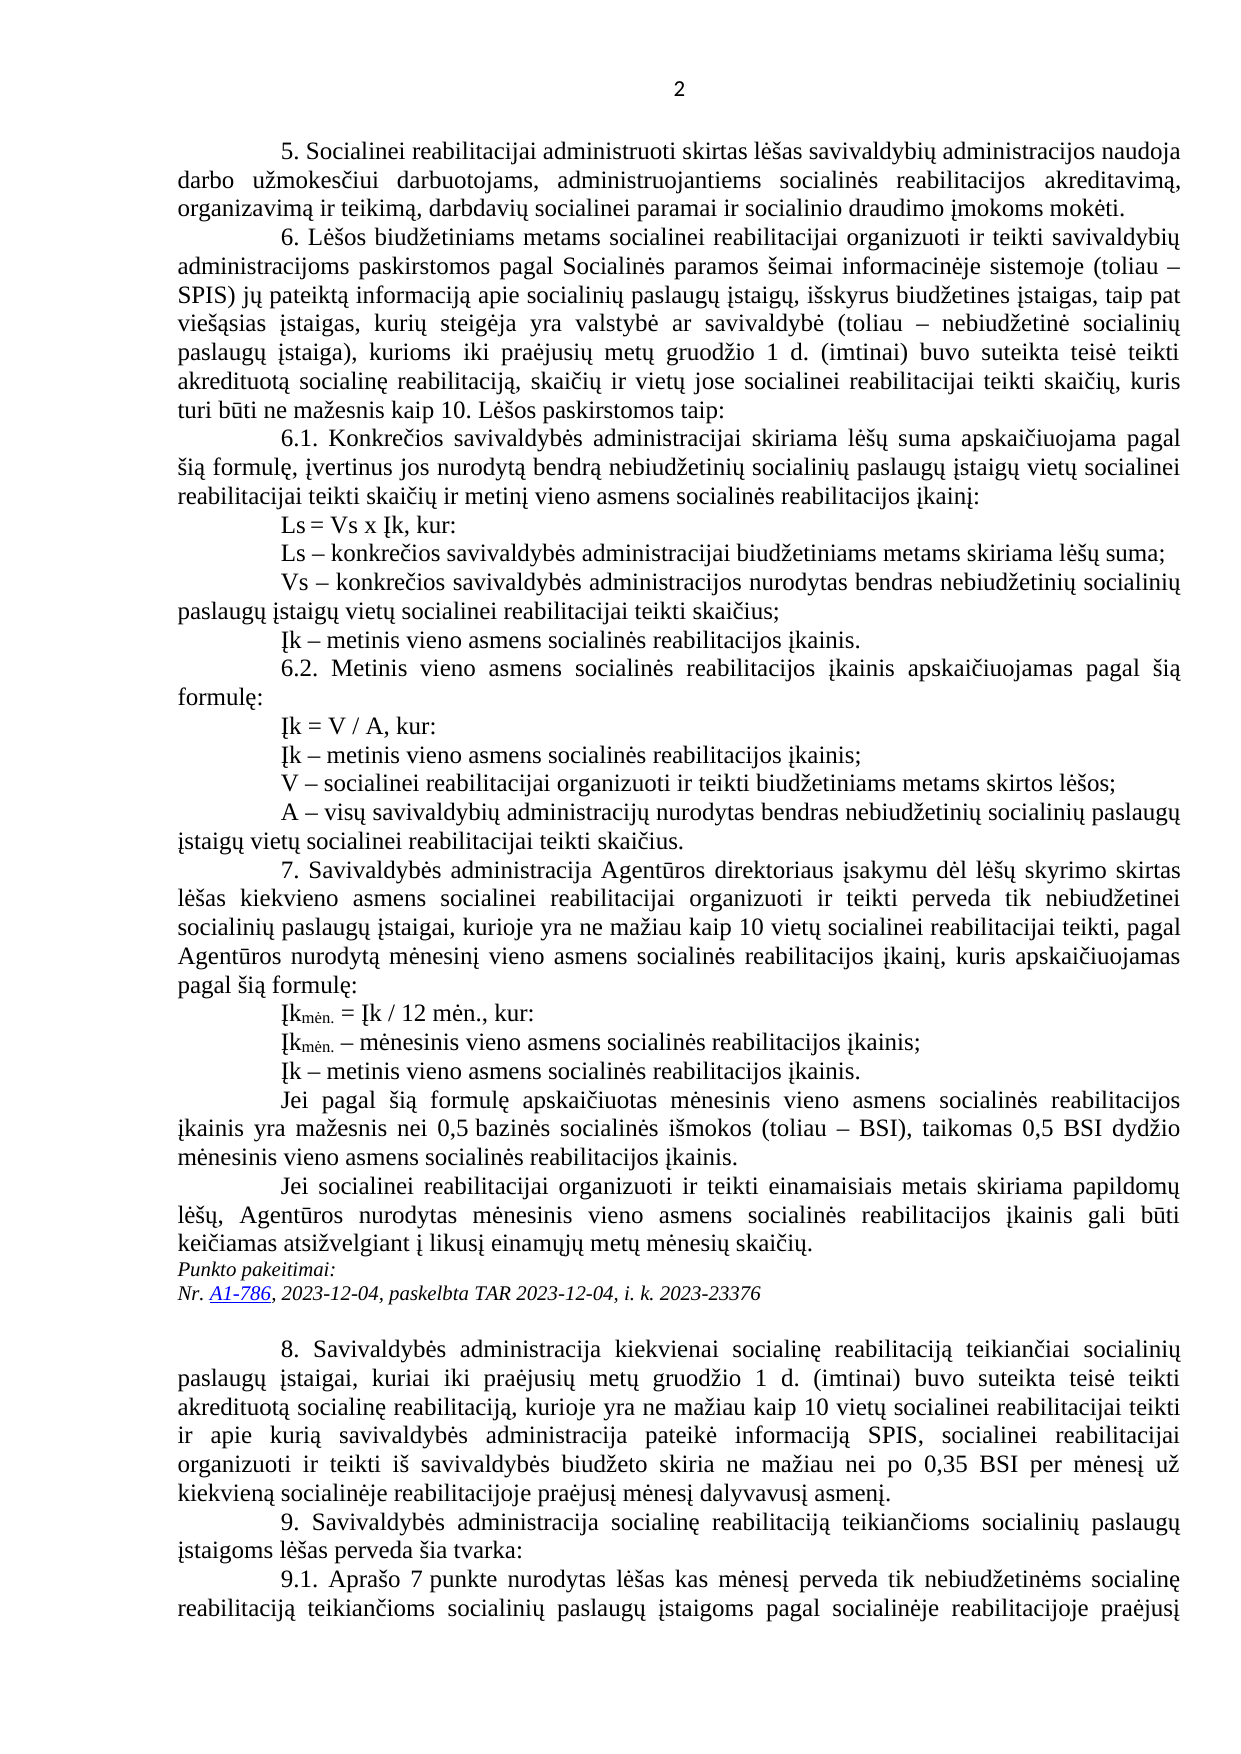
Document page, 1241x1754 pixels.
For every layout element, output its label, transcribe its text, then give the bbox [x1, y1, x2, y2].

text 7. Savivaldybės administracija Agentūros direktoriaus įsakymu dėl lėšų skyrimo skirtas lėšas kiekvieno asmens socialinei reabilitacijai organizuoti ir teikti perveda tik nebiudžetinei socialinių paslaugų įstaigai, kurioje yra ne mažiau kaip 10 vietų socialinei reabilitacijai teikti, pagal Agentūros nurodytą mėnesinį vieno asmens socialinės reabilitacijos įkainį, kuris apskaičiuojamas pagal šią formulę: [177, 855, 1181, 998]
text Įk – metinis vieno asmens socialinės reabilitacijos įkainis; [177, 740, 1181, 768]
text Ls = Vs x Įk, kur: [177, 510, 1181, 538]
text Jei socialinei reabilitacijai organizuoti ir teikti einamaisiais metais skiriama papildomų lėšų, Agentūros nurodytas mėnesinis vieno asmens socialinės reabilitacijos įkainis gali būti keičiamas atsižvelgiant į likusį einamųjų metų mėnesių skaičių. [177, 1171, 1181, 1257]
text 9. Savivaldybės administracija socialinę reabilitaciją teikiančioms socialinių paslaugų įstaigoms lėšas perveda šia tvarka: [177, 1507, 1181, 1564]
text Jei pagal šią formulę apskaičiuotas mėnesinis vieno asmens socialinės reabilitacijos įkainis yra mažesnis nei 0,5 bazinės socialinės išmokos (toliau ‒ BSI), taikomas 0,5 BSI dydžio mėnesinis vieno asmens socialinės reabilitacijos įkainis. [177, 1085, 1181, 1171]
text Įk – metinis vieno asmens socialinės reabilitacijos įkainis. [177, 1056, 1181, 1085]
text Nr. A1-786, 2023-12-04, paskelbta TAR 2023-12-04, i. k. 2023-23376 [177, 1281, 1181, 1305]
text 9.1. Aprašo 7 punkte nurodytas lėšas kas mėnesį perveda tik nebiudžetinėms socialinę reabilitaciją teikiančioms socialinių paslaugų įstaigoms pagal socialinėje reabilitacijoje praėjusį [177, 1564, 1181, 1622]
text 8. Savivaldybės administracija kiekvienai socialinę reabilitaciją teikiančiai socialinių paslaugų įstaigai, kuriai iki praėjusių metų gruodžio 1 d. (imtinai) buvo suteikta teisė teikti akredituotą socialinę reabilitaciją, kurioje yra ne mažiau kaip 10 vietų socialinei reabilitacijai teikti ir apie kurią savivaldybės administracija pateikė informaciją SPIS, socialinei reabilitacijai organizuoti ir teikti iš savivaldybės biudžeto skiria ne mažiau nei po 0,35 BSI per mėnesį už kiekvieną socialinėje reabilitacijoje praėjusį mėnesį dalyvavusį asmenį. [177, 1334, 1181, 1507]
text Įkmėn. – mėnesinis vieno asmens socialinės reabilitacijos įkainis; [177, 1027, 1181, 1056]
text Ls – konkrečios savivaldybės administracijai biudžetiniams metams skiriama lėšų suma; [177, 538, 1181, 567]
text 6. Lėšos biudžetiniams metams socialinei reabilitacijai organizuoti ir teikti savivaldybių administracijoms paskirstomos pagal Socialinės paramos šeimai informacinėje sistemoje (toliau – SPIS) jų pateiktą informaciją apie socialinių paslaugų įstaigų, išskyrus biudžetines įstaigas, taip pat viešąsias įstaigas, kurių steigėja yra valstybė ar savivaldybė (toliau – nebiudžetinė socialinių paslaugų įstaiga), kurioms iki praėjusių metų gruodžio 1 d. (imtinai) buvo suteikta teisė teikti akredituotą socialinę reabilitaciją, skaičių ir vietų jose socialinei reabilitacijai teikti skaičių, kuris turi būti ne mažesnis kaip 10. Lėšos paskirstomos taip: [177, 222, 1181, 423]
text Vs – konkrečios savivaldybės administracijos nurodytas bendras nebiudžetinių socialinių paslaugų įstaigų vietų socialinei reabilitacijai teikti skaičius; [177, 567, 1181, 625]
text Punkto pakeitimai: [177, 1257, 1181, 1281]
text Įk = V / A, kur: [177, 711, 1181, 740]
text 6.1. Konkrečios savivaldybės administracijai skiriama lėšų suma apskaičiuojama pagal šią formulę, įvertinus jos nurodytą bendrą nebiudžetinių socialinių paslaugų įstaigų vietų socialinei reabilitacijai teikti skaičių ir metinį vieno asmens socialinės reabilitacijos įkainį: [177, 423, 1181, 510]
text V – socialinei reabilitacijai organizuoti ir teikti biudžetiniams metams skirtos lėšos; [177, 768, 1181, 797]
text A – visų savivaldybių administracijų nurodytas bendras nebiudžetinių socialinių paslaugų įstaigų vietų socialinei reabilitacijai teikti skaičius. [177, 797, 1181, 855]
text Įk – metinis vieno asmens socialinės reabilitacijos įkainis. [177, 625, 1181, 653]
text Įkmėn. = Įk / 12 mėn., kur: [177, 998, 1181, 1027]
text 5. Socialinei reabilitacijai administruoti skirtas lėšas savivaldybių administracijos naudoja darbo užmokesčiui darbuotojams, administruojantiems socialinės reabilitacijos akreditavimą, organizavimą ir teikimą, darbdavių socialinei paramai ir socialinio draudimo įmokoms mokėti. [177, 136, 1181, 222]
text 6.2. Metinis vieno asmens socialinės reabilitacijos įkainis apskaičiuojamas pagal šią formulę: [177, 653, 1181, 711]
